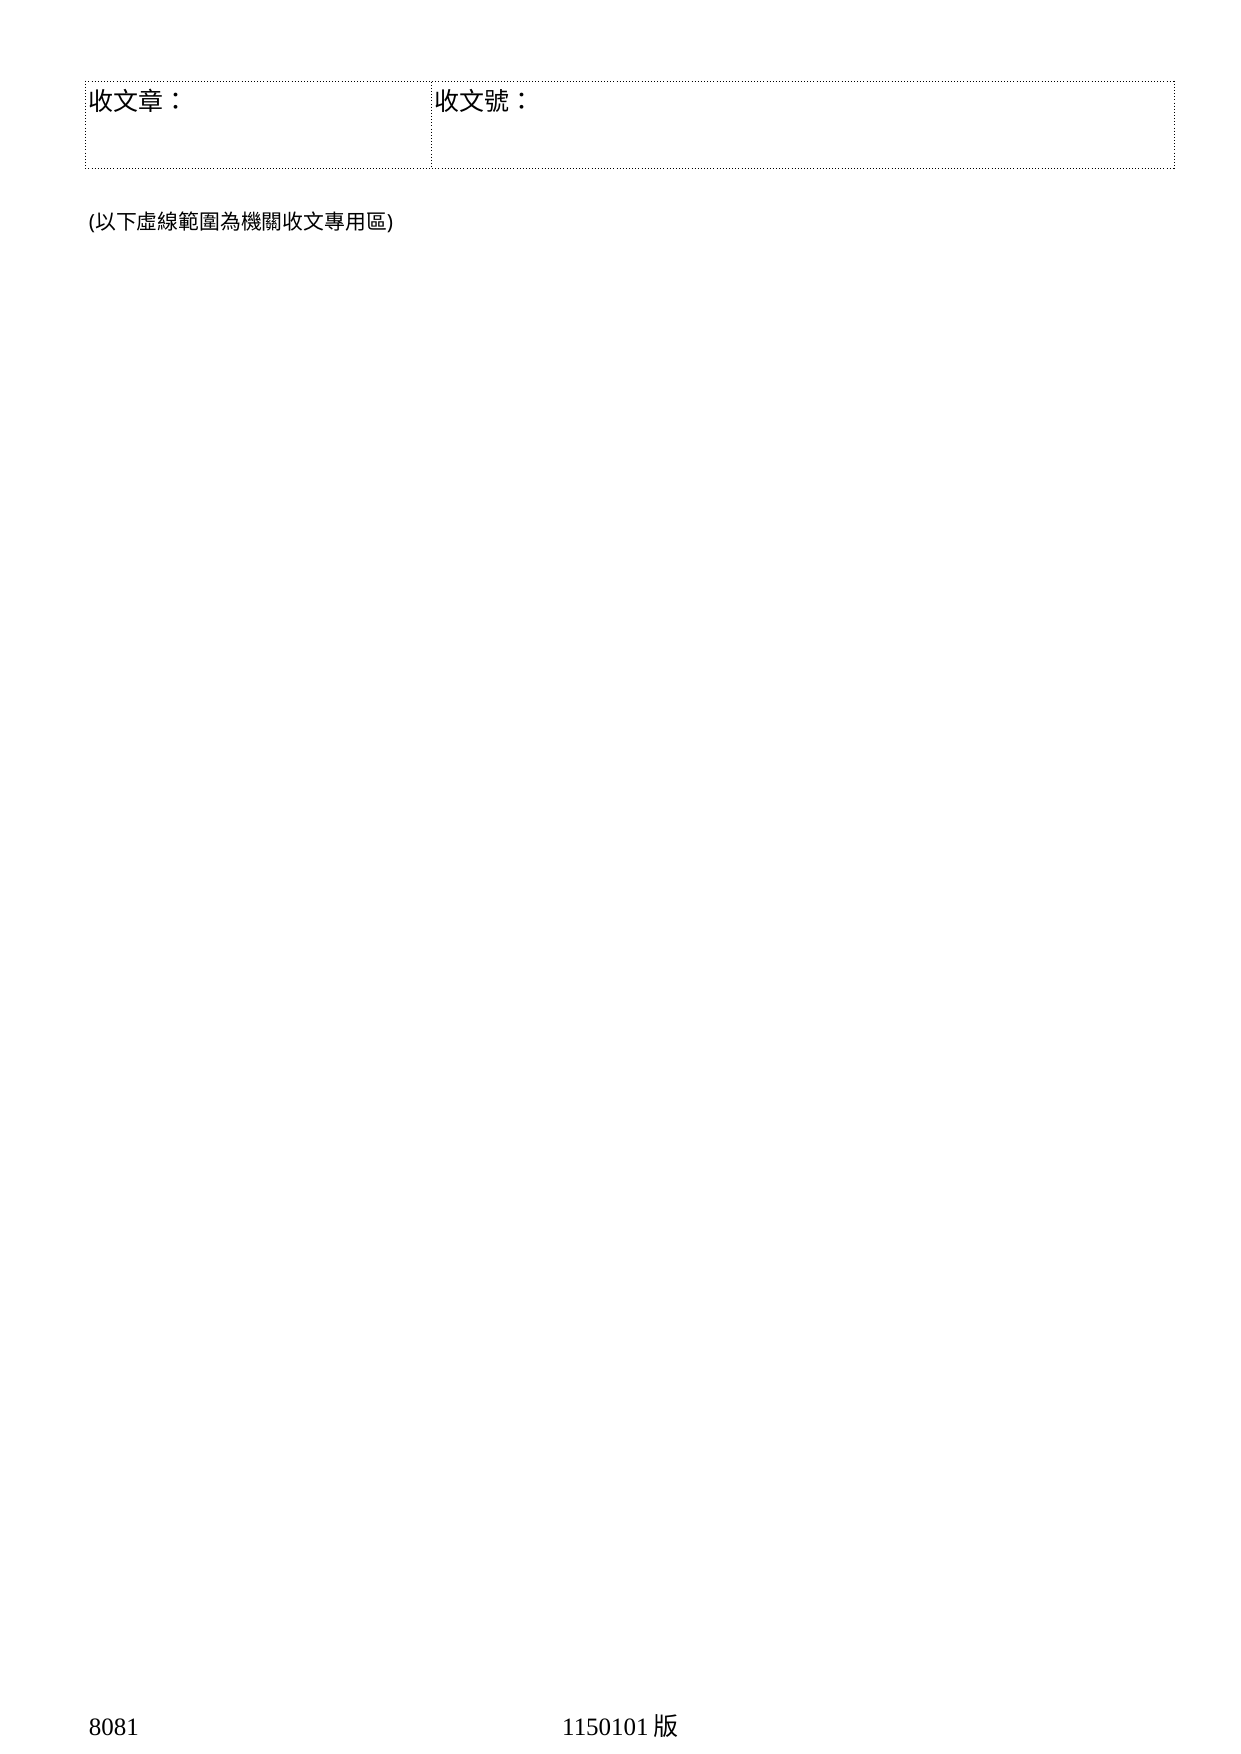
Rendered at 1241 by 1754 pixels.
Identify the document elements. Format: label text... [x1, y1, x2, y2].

table_header 收文號： [431, 81, 1175, 168]
text [89, 52, 1152, 81]
text (以下虛線範圍為機關收文專用區) [89, 168, 1152, 239]
table_header 收文章： [86, 81, 431, 168]
